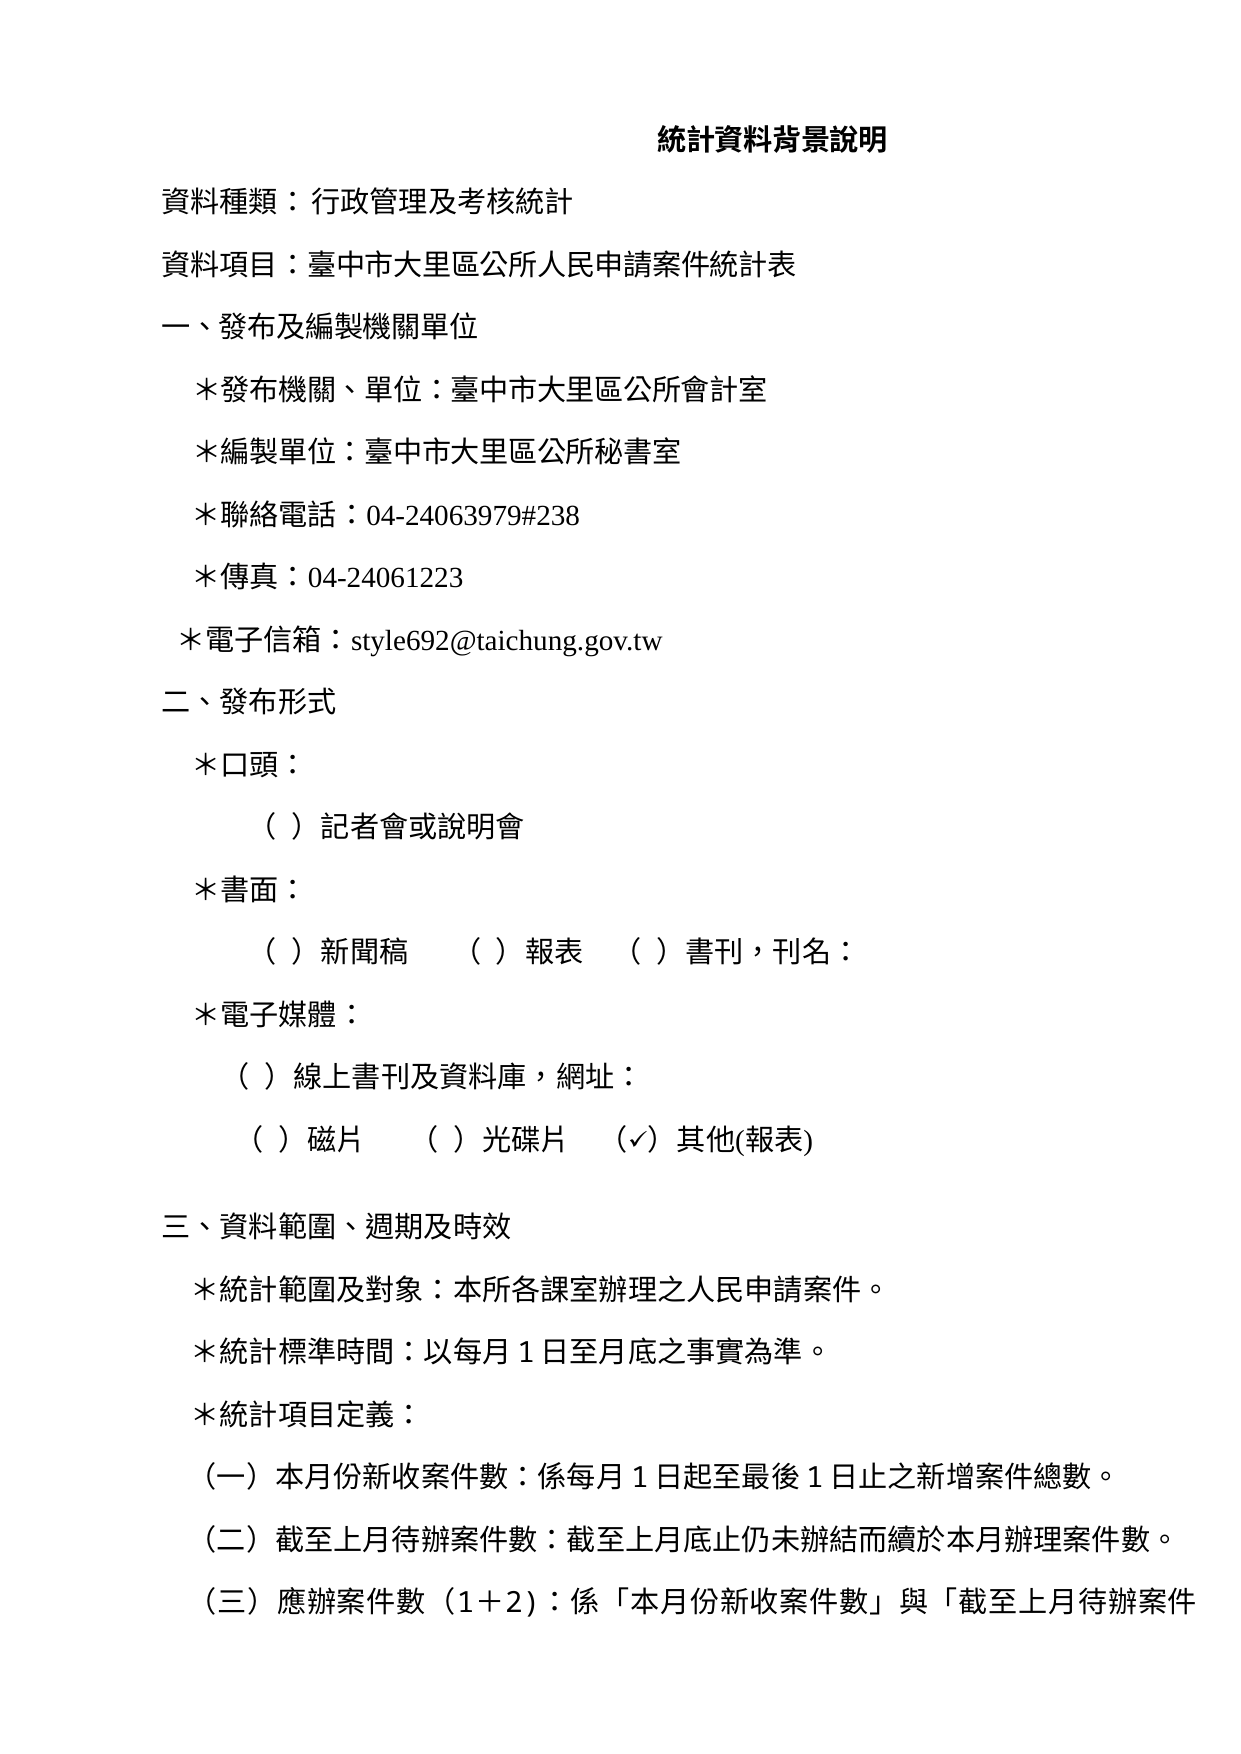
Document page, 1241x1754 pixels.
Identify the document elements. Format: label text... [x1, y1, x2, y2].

table_header 統計資料背景說明 資料種類： 行政管理及考核統計 資料項目：臺中市大里區公所人民申請案件統計表 一、發布及編製機關單位 ＊發布機關、單位：臺中市大里區公所會計室 ＊編製單位：臺中市大里區公所秘書室 ＊聯絡電話：04-24063979#238 ＊傳真：04-24061223 ＊電子信箱：style692@taichung.gov.tw 二、發布形式 ＊口頭： （ ）記者會或說明會 ＊書面： （ ）新聞稿 （ ）報表 （ ）書刊，刊名： ＊電子媒體： （ ）線上書刊及資料庫，網址： （ ）磁片 （ ）光碟片 （）其他(報表) 三、資料範圍、週期及時效 ＊統計範圍及對象：本所各課室辦理之人民申請案件。 ＊統計標準時間：以每月1日至月底之事實為準。 ＊統計項目定義： （一）本月份新收案件數：係每月1日起至最後1日止之新增案件總數。 （二）截至上月待辦案件數：截至上月底止仍未辦結而續於本月辦理案件數。 （三）應辦案件數（1＋2)：係「本月份新收案件數」與「截至上月待辦案件 [150, 96, 1209, 1621]
